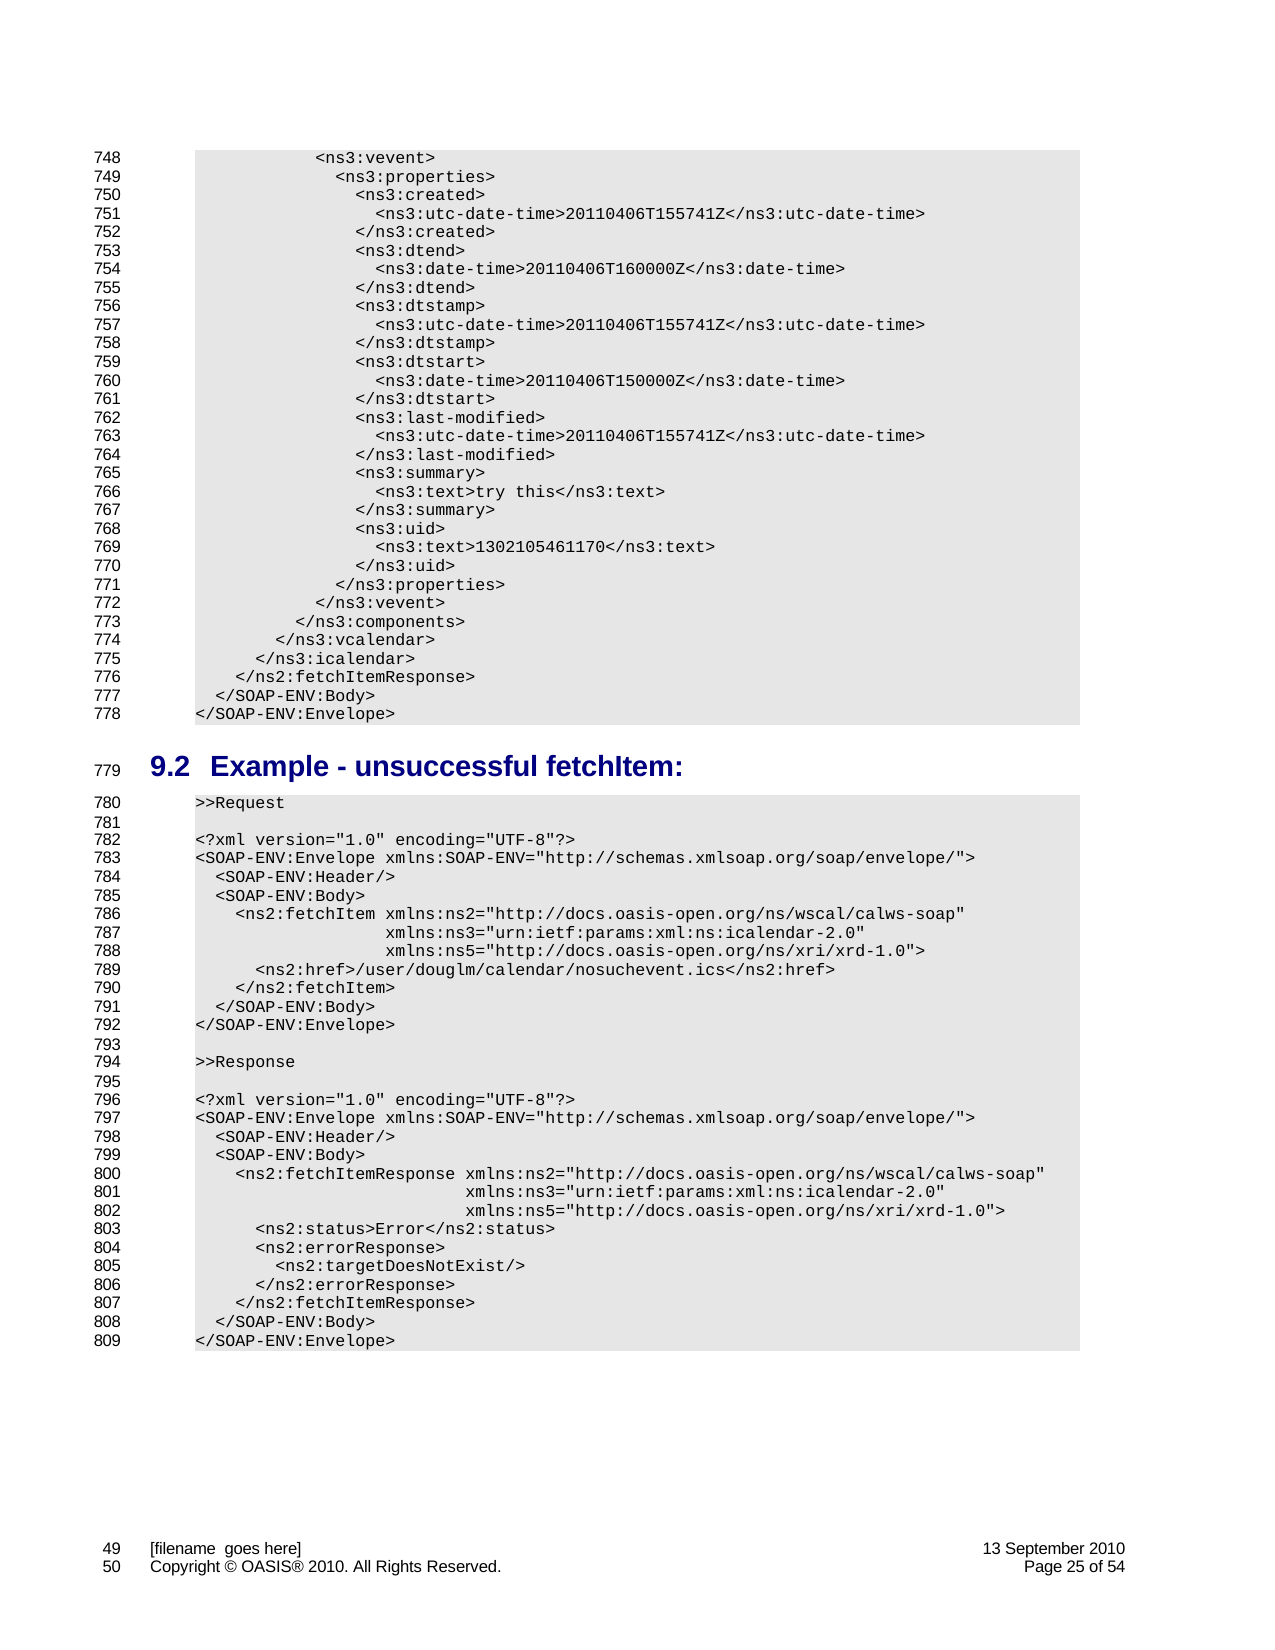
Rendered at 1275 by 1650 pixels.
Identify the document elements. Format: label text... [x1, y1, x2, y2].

text >>Response [195, 1054, 1080, 1073]
text <ns3:last-modified> [195, 409, 1080, 428]
text </ns2:fetchItem> [195, 980, 1080, 999]
text <SOAP-ENV:Header/> [195, 869, 1080, 887]
text <ns3:text>1302105461170</ns3:text> [195, 539, 1080, 558]
text </ns2:fetchItemResponse> [195, 669, 1080, 688]
text <ns3:vevent> [195, 150, 1080, 168]
text </ns3:properties> [195, 576, 1080, 595]
text </ns2:errorResponse> [195, 1277, 1080, 1295]
text <ns2:href>/user/douglm/calendar/nosuchevent.ics</ns2:href> [195, 962, 1080, 980]
text <ns2:targetDoesNotExist/> [195, 1258, 1080, 1277]
text <ns2:status>Error</ns2:status> [195, 1221, 1080, 1240]
text <SOAP-ENV:Body> [195, 887, 1080, 906]
text xmlns:ns5="http://docs.oasis-open.org/ns/xri/xrd-1.0"> [195, 1203, 1080, 1221]
text </ns3:created> [195, 224, 1080, 243]
text </SOAP-ENV:Envelope> [195, 706, 1080, 725]
text xmlns:ns5="http://docs.oasis-open.org/ns/xri/xrd-1.0"> [195, 943, 1080, 962]
text </ns2:fetchItemResponse> [195, 1295, 1080, 1314]
text <SOAP-ENV:Header/> [195, 1128, 1080, 1147]
text <SOAP-ENV:Envelope xmlns:SOAP-ENV="http://schemas.xmlsoap.org/soap/envelope/"> [195, 1110, 1080, 1128]
text <ns3:utc-date-time>20110406T155741Z</ns3:utc-date-time> [195, 317, 1080, 335]
text <ns3:uid> [195, 521, 1080, 539]
text </ns3:dtstamp> [195, 335, 1080, 354]
text <ns3:created> [195, 187, 1080, 206]
subtitle Example - unsuccessful fetchItem: [150, 750, 1125, 782]
text <?xml version="1.0" encoding="UTF-8"?> [195, 832, 1080, 850]
text </SOAP-ENV:Body> [195, 688, 1080, 706]
text </ns3:components> [195, 613, 1080, 632]
text </SOAP-ENV:Body> [195, 999, 1080, 1017]
text </ns3:vcalendar> [195, 632, 1080, 651]
text <SOAP-ENV:Body> [195, 1147, 1080, 1166]
text </SOAP-ENV:Envelope> [195, 1332, 1080, 1351]
text <ns3:properties> [195, 168, 1080, 187]
text <ns2:fetchItemResponse xmlns:ns2="http://docs.oasis-open.org/ns/wscal/calws-soap" [195, 1166, 1080, 1184]
text <ns3:text>try this</ns3:text> [195, 484, 1080, 502]
text <ns3:date-time>20110406T160000Z</ns3:date-time> [195, 261, 1080, 280]
text <ns3:date-time>20110406T150000Z</ns3:date-time> [195, 372, 1080, 391]
text <ns2:fetchItem xmlns:ns2="http://docs.oasis-open.org/ns/wscal/calws-soap" [195, 906, 1080, 924]
text <ns3:dtstamp> [195, 298, 1080, 317]
text </ns3:vevent> [195, 595, 1080, 613]
text </ns3:dtend> [195, 280, 1080, 298]
text </SOAP-ENV:Envelope> [195, 1017, 1080, 1036]
text <?xml version="1.0" encoding="UTF-8"?> [195, 1091, 1080, 1110]
text </ns3:dtstart> [195, 391, 1080, 409]
text </ns3:summary> [195, 502, 1080, 521]
text <ns3:summary> [195, 465, 1080, 484]
text </ns3:uid> [195, 558, 1080, 576]
text xmlns:ns3="urn:ietf:params:xml:ns:icalendar-2.0" [195, 924, 1080, 943]
text <ns3:utc-date-time>20110406T155741Z</ns3:utc-date-time> [195, 428, 1080, 447]
text </ns3:icalendar> [195, 651, 1080, 669]
text </ns3:last-modified> [195, 447, 1080, 465]
text >>Request [195, 795, 1080, 813]
text </SOAP-ENV:Body> [195, 1314, 1080, 1332]
text <ns3:utc-date-time>20110406T155741Z</ns3:utc-date-time> [195, 206, 1080, 224]
text <ns2:errorResponse> [195, 1240, 1080, 1258]
text xmlns:ns3="urn:ietf:params:xml:ns:icalendar-2.0" [195, 1184, 1080, 1203]
text <SOAP-ENV:Envelope xmlns:SOAP-ENV="http://schemas.xmlsoap.org/soap/envelope/"> [195, 850, 1080, 869]
text <ns3:dtstart> [195, 354, 1080, 372]
text <ns3:dtend> [195, 243, 1080, 261]
